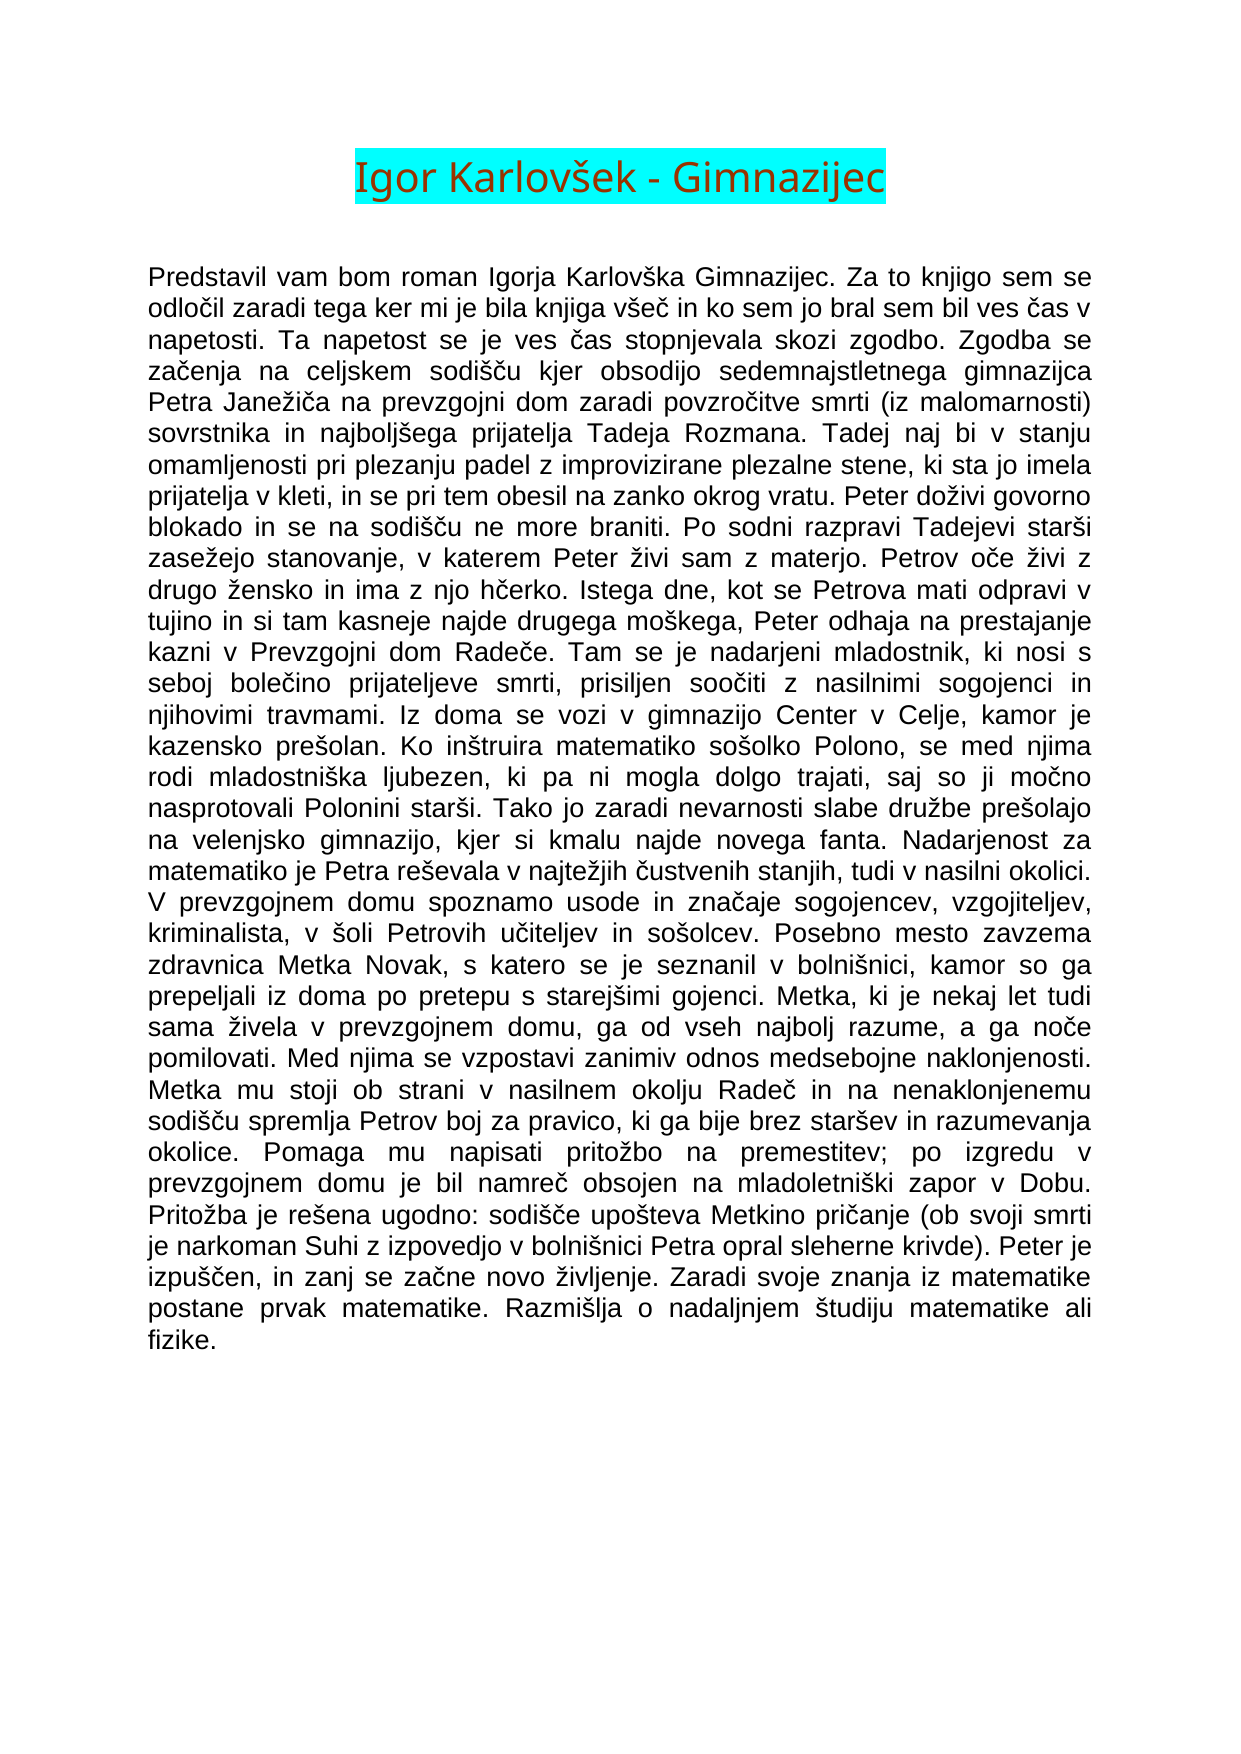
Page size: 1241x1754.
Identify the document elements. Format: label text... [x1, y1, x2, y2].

text Predstavil vam bom roman Igorja Karlovška Gimnazijec. Za to knjigo sem se odločil zaradi tega ker mi je bila knjiga všeč in ko sem jo bral sem bil ves čas v napetosti. Ta napetost se je ves čas stopnjevala skozi zgodbo. Zgodba se začenja na celjskem sodišču kjer obsodijo sedemnajstletnega gimnazijca Petra Janežiča na prevzgojni dom zaradi povzročitve smrti (iz malomarnosti) sovrstnika in najboljšega prijatelja Tadeja Rozmana. Tadej naj bi v stanju omamljenosti pri plezanju padel z improvizirane plezalne stene, ki sta jo imela prijatelja v kleti, in se pri tem obesil na zanko okrog vratu. Peter doživi govorno blokado in se na sodišču ne more braniti. Po sodni razpravi Tadejevi starši zasežejo stanovanje, v katerem Peter živi sam z materjo. Petrov oče živi z drugo žensko in ima z njo hčerko. Istega dne, kot se Petrova mati odpravi v tujino in si tam kasneje najde drugega moškega, Peter odhaja na prestajanje kazni v Prevzgojni dom Radeče. Tam se je nadarjeni mladostnik, ki nosi s seboj bolečino prijateljeve smrti, prisiljen soočiti z nasilnimi sogojenci in njihovimi travmami. Iz doma se vozi v gimnazijo Center v Celje, kamor je kazensko prešolan. Ko inštruira matematiko sošolko Polono, se med njima rodi mladostniška ljubezen, ki pa ni mogla dolgo trajati, saj so ji močno nasprotovali Polonini starši. Tako jo zaradi nevarnosti slabe družbe prešolajo na velenjsko gimnazijo, kjer si kmalu najde novega fanta. Nadarjenost za matematiko je Petra reševala v najtežjih čustvenih stanjih, tudi v nasilni okolici. V prevzgojnem domu spoznamo usode in značaje sogojencev, vzgojiteljev, kriminalista, v šoli Petrovih učiteljev in sošolcev. Posebno mesto zavzema zdravnica Metka Novak, s katero se je seznanil v bolnišnici, kamor so ga prepeljali iz doma po pretepu s starejšimi gojenci. Metka, ki je nekaj let tudi sama živela v prevzgojnem domu, ga od vseh najbolj razume, a ga noče pomilovati. Med njima se vzpostavi zanimiv odnos medsebojne naklonjenosti. Metka mu stoji ob strani v nasilnem okolju Radeč in na nenaklonjenemu sodišču spremlja Petrov boj za pravico, ki ga bije brez staršev in razumevanja okolice. Pomaga mu napisati pritožbo na premestitev; po izgredu v prevzgojnem domu je bil namreč obsojen na mladoletniški zapor v Dobu. Pritožba je rešena ugodno: sodišče upošteva Metkino pričanje (ob svoji smrti je narkoman Suhi z izpovedjo v bolnišnici Petra opral sleherne krivde). Peter je izpuščen, in zanj se začne novo življenje. Zaradi svoje znanja iz matematike postane prvak matematike. Razmišlja o nadaljnjem študiju matematike ali fizike. [148, 261, 1093, 1355]
text Igor Karlovšek - Gimnazijec [148, 148, 1093, 204]
